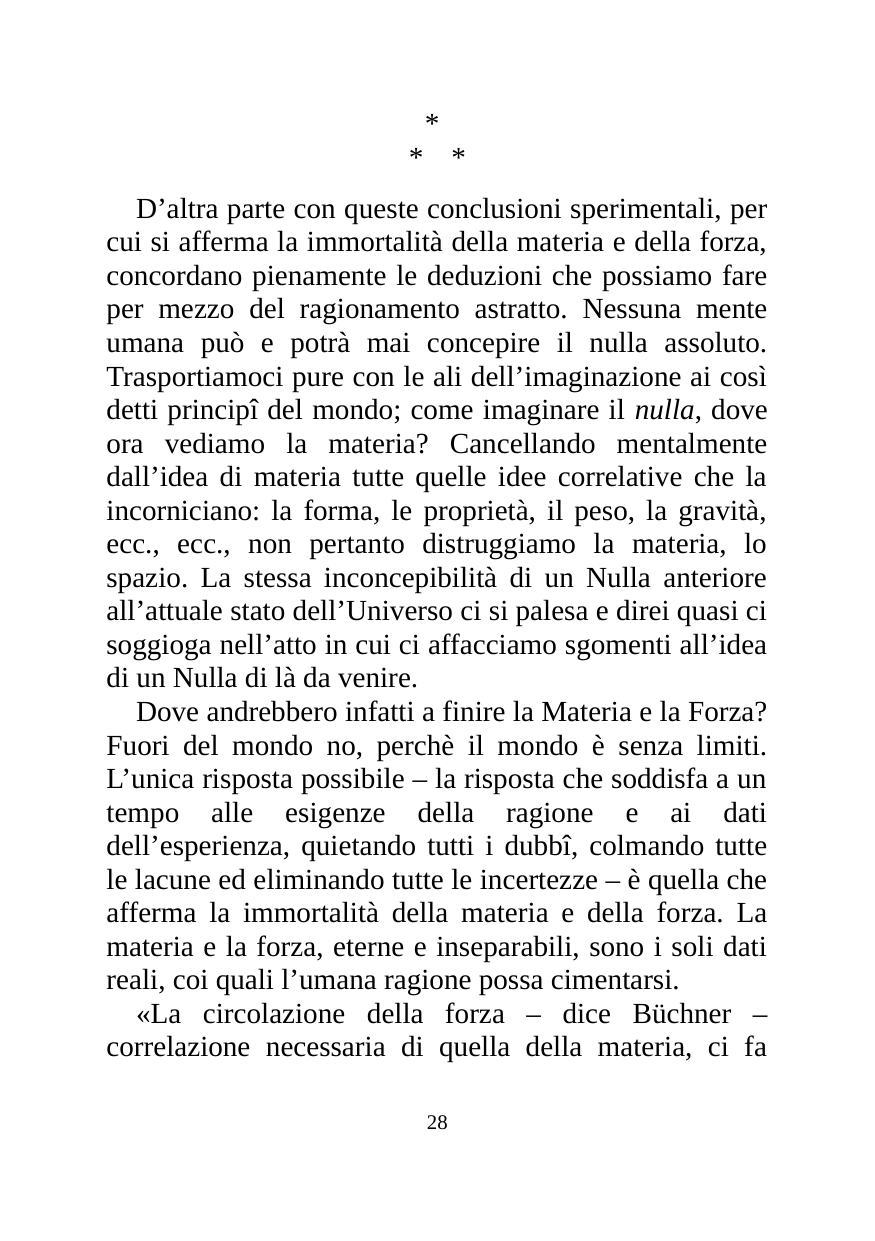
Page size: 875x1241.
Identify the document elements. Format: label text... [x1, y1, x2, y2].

text Dove andrebbero infatti a finire la Materia e la Forza? Fuori del mondo no, perchè il mondo è senza limiti. L’unica risposta possibile – la risposta che soddisfa a un tempo alle esigenze della ragione e ai dati dell’esperienza, quietando tutti i dubbî, colmando tutte le lacune ed eliminando tutte le incertezze – è quella che afferma la immortalità della materia e della forza. La materia e la forza, eterne e inseparabili, sono i soli dati reali, coi quali l’umana ragione possa cimentarsi. [106, 694, 768, 996]
text D’altra parte con queste conclusioni sperimentali, per cui si afferma la immortalità della materia e della forza, concordano pienamente le deduzioni che possiamo fare per mezzo del ragionamento astratto. Nessuna mente umana può e potrà mai concepire il nulla assoluto. Trasportiamoci pure con le ali dell’imaginazione ai così detti principî del mondo; come imaginare il nulla, dove ora vediamo la materia? Cancellando mentalmente dall’idea di materia tutte quelle idee correlative che la incorniciano: la forma, le proprietà, il peso, la gravità, ecc., ecc., non pertanto distruggiamo la materia, lo spazio. La stessa inconcepibilità di un Nulla anteriore all’attuale stato dell’Universo ci si palesa e direi quasi ci soggioga nell’atto in cui ci affacciamo sgomenti all’idea di un Nulla di là da venire. [106, 191, 768, 694]
text «La circolazione della forza – dice Büchner – correlazione necessaria di quella della materia, ci fa [106, 996, 768, 1063]
text * * * [106, 106, 768, 173]
